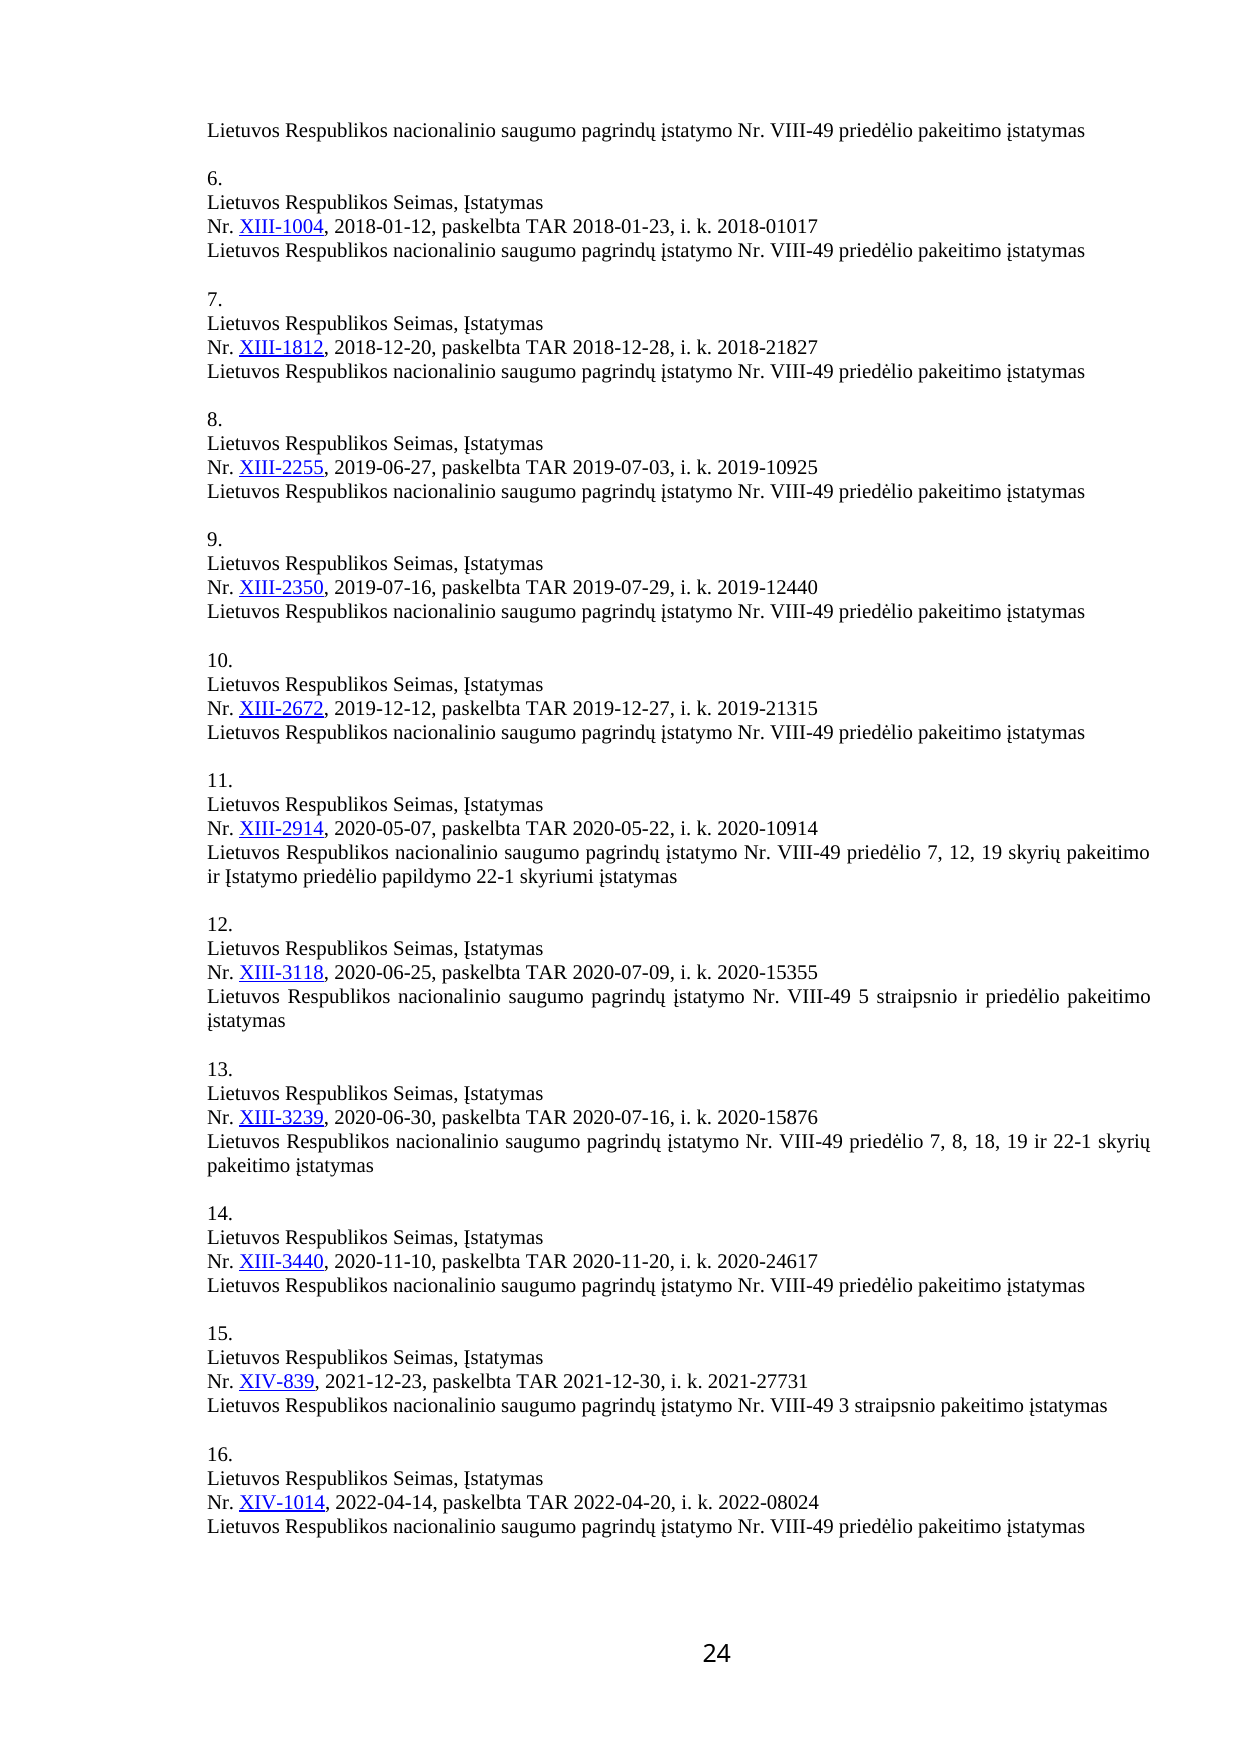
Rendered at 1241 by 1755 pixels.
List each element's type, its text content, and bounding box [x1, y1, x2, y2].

text Lietuvos Respublikos nacionalinio saugumo pagrindų įstatymo Nr. VIII-49 priedėlio pakeitimo įstatymas [207, 1273, 1152, 1297]
text 15. [207, 1321, 1152, 1345]
text 13. [207, 1057, 1152, 1081]
text Lietuvos Respublikos nacionalinio saugumo pagrindų įstatymo Nr. VIII-49 priedėlio pakeitimo įstatymas [207, 1514, 1152, 1538]
text 9. [207, 527, 1152, 551]
text 16. [207, 1442, 1152, 1466]
text Lietuvos Respublikos Seimas, Įstatymas [207, 1081, 1152, 1105]
text Lietuvos Respublikos nacionalinio saugumo pagrindų įstatymo Nr. VIII-49 priedėlio 7, 12, 19 skyrių pakeitimo ir Įstatymo priedėlio papildymo 22-1 skyriumi įstatymas [207, 840, 1152, 888]
text Nr. XIII-2255, 2019-06-27, paskelbta TAR 2019-07-03, i. k. 2019-10925 [207, 455, 1152, 479]
text 6. [207, 166, 1152, 190]
text 12. [207, 912, 1152, 936]
text Lietuvos Respublikos Seimas, Įstatymas [207, 1225, 1152, 1249]
text Nr. XIII-1004, 2018-01-12, paskelbta TAR 2018-01-23, i. k. 2018-01017 [207, 214, 1152, 238]
text Lietuvos Respublikos Seimas, Įstatymas [207, 311, 1152, 335]
text Nr. XIII-1812, 2018-12-20, paskelbta TAR 2018-12-28, i. k. 2018-21827 [207, 335, 1152, 359]
text Nr. XIII-3440, 2020-11-10, paskelbta TAR 2020-11-20, i. k. 2020-24617 [207, 1249, 1152, 1273]
text 7. [207, 287, 1152, 311]
text 14. [207, 1201, 1152, 1225]
text Lietuvos Respublikos nacionalinio saugumo pagrindų įstatymo Nr. VIII-49 priedėlio pakeitimo įstatymas [207, 720, 1152, 744]
text Lietuvos Respublikos Seimas, Įstatymas [207, 1345, 1152, 1369]
text Nr. XIII-2350, 2019-07-16, paskelbta TAR 2019-07-29, i. k. 2019-12440 [207, 575, 1152, 599]
text 11. [207, 768, 1152, 792]
text Nr. XIII-2672, 2019-12-12, paskelbta TAR 2019-12-27, i. k. 2019-21315 [207, 696, 1152, 720]
text Lietuvos Respublikos nacionalinio saugumo pagrindų įstatymo Nr. VIII-49 priedėlio pakeitimo įstatymas [207, 479, 1152, 503]
text Nr. XIV-839, 2021-12-23, paskelbta TAR 2021-12-30, i. k. 2021-27731 [207, 1369, 1152, 1393]
text Lietuvos Respublikos Seimas, Įstatymas [207, 792, 1152, 816]
text Lietuvos Respublikos Seimas, Įstatymas [207, 936, 1152, 960]
text Lietuvos Respublikos Seimas, Įstatymas [207, 551, 1152, 575]
text Lietuvos Respublikos nacionalinio saugumo pagrindų įstatymo Nr. VIII-49 priedėlio 7, 8, 18, 19 ir 22-1 skyrių pakeitimo įstatymas [207, 1129, 1152, 1177]
text Nr. XIV-1014, 2022-04-14, paskelbta TAR 2022-04-20, i. k. 2022-08024 [207, 1490, 1152, 1514]
text Lietuvos Respublikos Seimas, Įstatymas [207, 190, 1152, 214]
text Nr. XIII-3118, 2020-06-25, paskelbta TAR 2020-07-09, i. k. 2020-15355 [207, 960, 1152, 984]
text Lietuvos Respublikos Seimas, Įstatymas [207, 672, 1152, 696]
text Lietuvos Respublikos Seimas, Įstatymas [207, 1466, 1152, 1490]
text Lietuvos Respublikos nacionalinio saugumo pagrindų įstatymo Nr. VIII-49 priedėlio pakeitimo įstatymas [207, 118, 1152, 142]
text Lietuvos Respublikos nacionalinio saugumo pagrindų įstatymo Nr. VIII-49 5 straipsnio ir priedėlio pakeitimo įstatymas [207, 984, 1152, 1032]
text Lietuvos Respublikos nacionalinio saugumo pagrindų įstatymo Nr. VIII-49 priedėlio pakeitimo įstatymas [207, 359, 1152, 383]
text 10. [207, 647, 1152, 672]
text Nr. XIII-2914, 2020-05-07, paskelbta TAR 2020-05-22, i. k. 2020-10914 [207, 816, 1152, 840]
text Lietuvos Respublikos nacionalinio saugumo pagrindų įstatymo Nr. VIII-49 3 straipsnio pakeitimo įstatymas [207, 1393, 1152, 1417]
text Lietuvos Respublikos nacionalinio saugumo pagrindų įstatymo Nr. VIII-49 priedėlio pakeitimo įstatymas [207, 599, 1152, 623]
text Nr. XIII-3239, 2020-06-30, paskelbta TAR 2020-07-16, i. k. 2020-15876 [207, 1105, 1152, 1129]
text Lietuvos Respublikos nacionalinio saugumo pagrindų įstatymo Nr. VIII-49 priedėlio pakeitimo įstatymas [207, 238, 1152, 262]
text 8. [207, 407, 1152, 431]
text Lietuvos Respublikos Seimas, Įstatymas [207, 431, 1152, 455]
